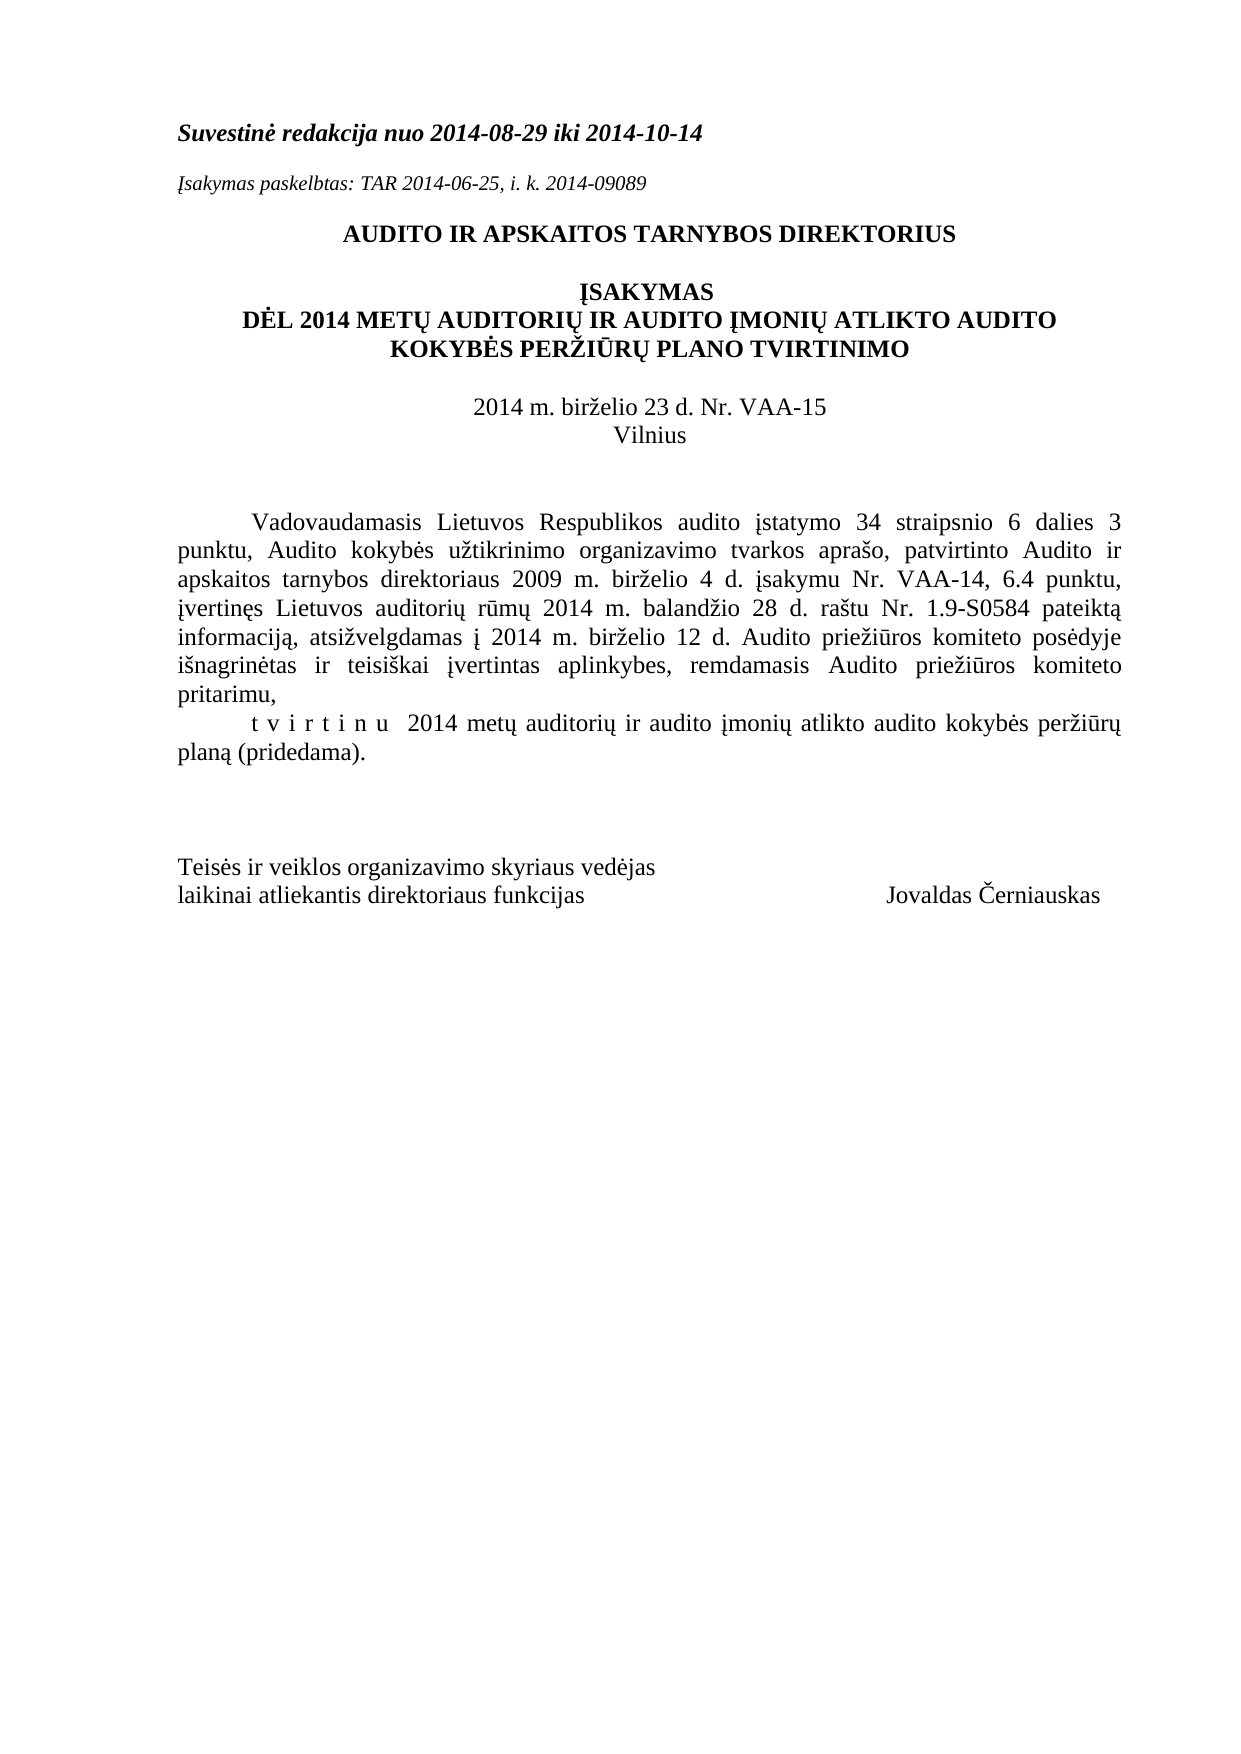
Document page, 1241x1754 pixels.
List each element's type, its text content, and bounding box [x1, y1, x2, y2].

text ĮSAKYMAS [177, 277, 1122, 305]
text laikinai atliekantis direktoriaus funkcijas Jovaldas Černiauskas [177, 880, 1122, 909]
text Suvestinė redakcija nuo 2014-08-29 iki 2014-10-14 [177, 118, 1122, 147]
text Vilnius [177, 420, 1122, 449]
text Įsakymas paskelbtas: TAR 2014-06-25, i. k. 2014-09089 [177, 171, 1122, 195]
text DĖL 2014 METŲ AUDITORIŲ IR AUDITO ĮMONIŲ ATLIKTO AUDITO KOKYBĖS PERŽIŪRŲ PLANO TVIRTINIMO [177, 305, 1122, 363]
text Teisės ir veiklos organizavimo skyriaus vedėjas [177, 852, 1122, 880]
text t v i r t i n u 2014 metų auditorių ir audito įmonių atlikto audito kokybės peržiūrų planą (pridedama). [177, 708, 1122, 765]
text 2014 m. birželio 23 d. Nr. VAA-15 [177, 392, 1122, 420]
text AUDITO IR APSKAITOS TARNYBOS DIREKTORIUS [177, 219, 1122, 248]
text Vadovaudamasis Lietuvos Respublikos audito įstatymo 34 straipsnio 6 dalies 3 punktu, Audito kokybės užtikrinimo organizavimo tvarkos aprašo, patvirtinto Audito ir apskaitos tarnybos direktoriaus 2009 m. birželio 4 d. įsakymu Nr. VAA-14, 6.4 punktu, įvertinęs Lietuvos auditorių rūmų 2014 m. balandžio 28 d. raštu Nr. 1.9-S0584 pateiktą informaciją, atsižvelgdamas į 2014 m. birželio 12 d. Audito priežiūros komiteto posėdyje išnagrinėtas ir teisiškai įvertintas aplinkybes, remdamasis Audito priežiūros komiteto pritarimu, [177, 507, 1122, 708]
